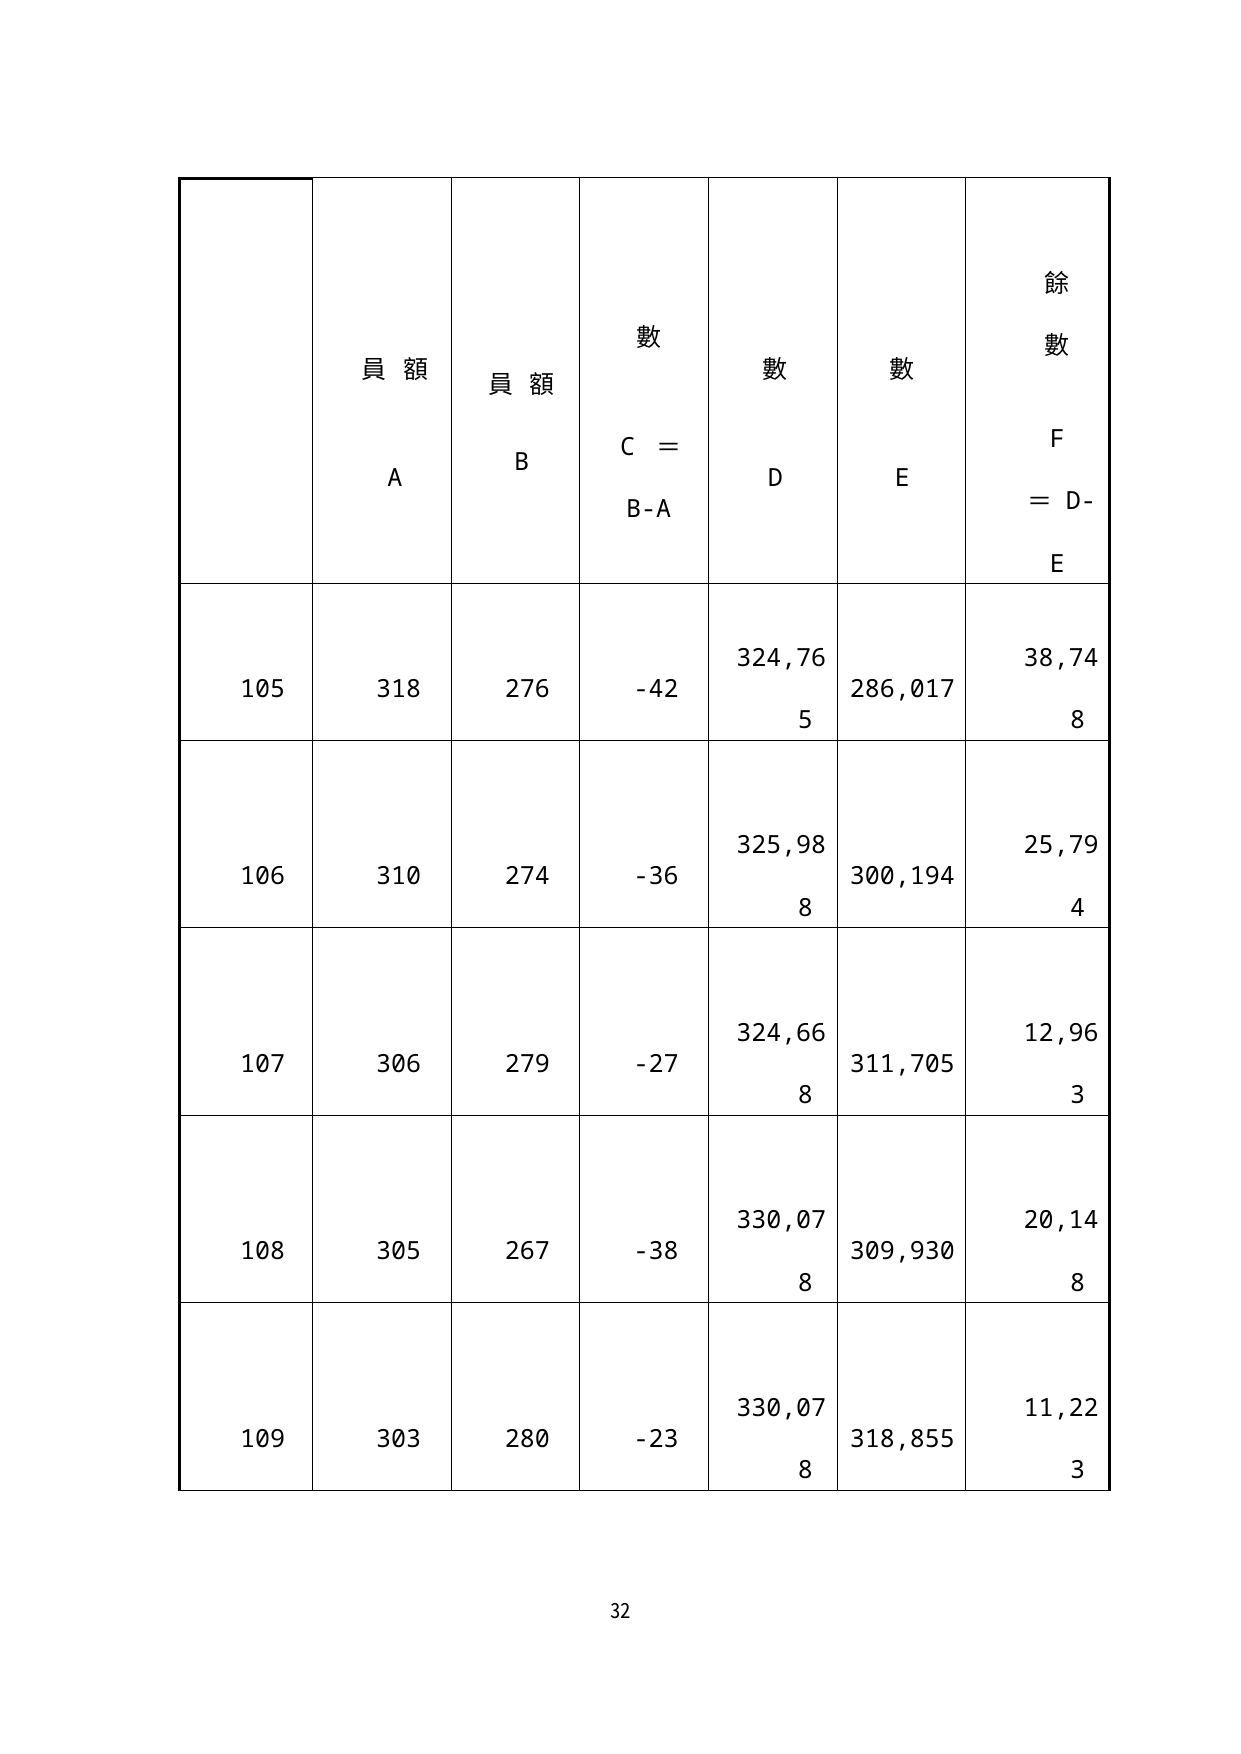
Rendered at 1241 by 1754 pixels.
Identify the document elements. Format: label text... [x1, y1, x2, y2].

table_cell 300,194 [838, 741, 965, 927]
table_cell 數 C＝B-A [580, 178, 708, 583]
table_cell 108 [181, 1116, 312, 1302]
table_cell 303 [313, 1303, 451, 1490]
table_cell 324,668 [709, 928, 837, 1115]
table_cell -36 [580, 741, 708, 927]
table_cell 38,748 [966, 584, 1108, 740]
table_cell 106 [181, 741, 312, 927]
table_cell 20,148 [966, 1116, 1108, 1302]
table_cell 311,705 [838, 928, 965, 1115]
table_cell 318,855 [838, 1303, 965, 1490]
table_cell 109 [181, 1303, 312, 1490]
table_cell 274 [452, 741, 579, 927]
table_cell -38 [580, 1116, 708, 1302]
table_cell 325,988 [709, 741, 837, 927]
table_cell 305 [313, 1116, 451, 1302]
table_cell 12,963 [966, 928, 1108, 1115]
table_header [181, 180, 312, 583]
table_cell 員額 B [452, 178, 579, 583]
table_cell 25,794 [966, 741, 1108, 927]
table_cell -27 [580, 928, 708, 1115]
table_cell 280 [452, 1303, 579, 1490]
table_cell 306 [313, 928, 451, 1115]
table_cell 310 [313, 741, 451, 927]
table_cell 279 [452, 928, 579, 1115]
table_cell 員額 A [313, 178, 451, 583]
table_cell 286,017 [838, 584, 965, 740]
table_cell 330,078 [709, 1303, 837, 1490]
table_cell 數 D [709, 178, 837, 583]
table_cell -23 [580, 1303, 708, 1490]
table_cell 276 [452, 584, 579, 740]
table_cell 105 [181, 584, 312, 740]
table_cell 309,930 [838, 1116, 965, 1302]
table_cell 11,223 [966, 1303, 1108, 1490]
table_cell 數 E [838, 178, 965, 583]
table_cell 324,765 [709, 584, 837, 740]
table_cell 107 [181, 928, 312, 1115]
table_cell 330,078 [709, 1116, 837, 1302]
table_cell 餘數 F＝D-E [966, 178, 1108, 583]
table_cell 267 [452, 1116, 579, 1302]
table_cell 318 [313, 584, 451, 740]
table_cell -42 [580, 584, 708, 740]
